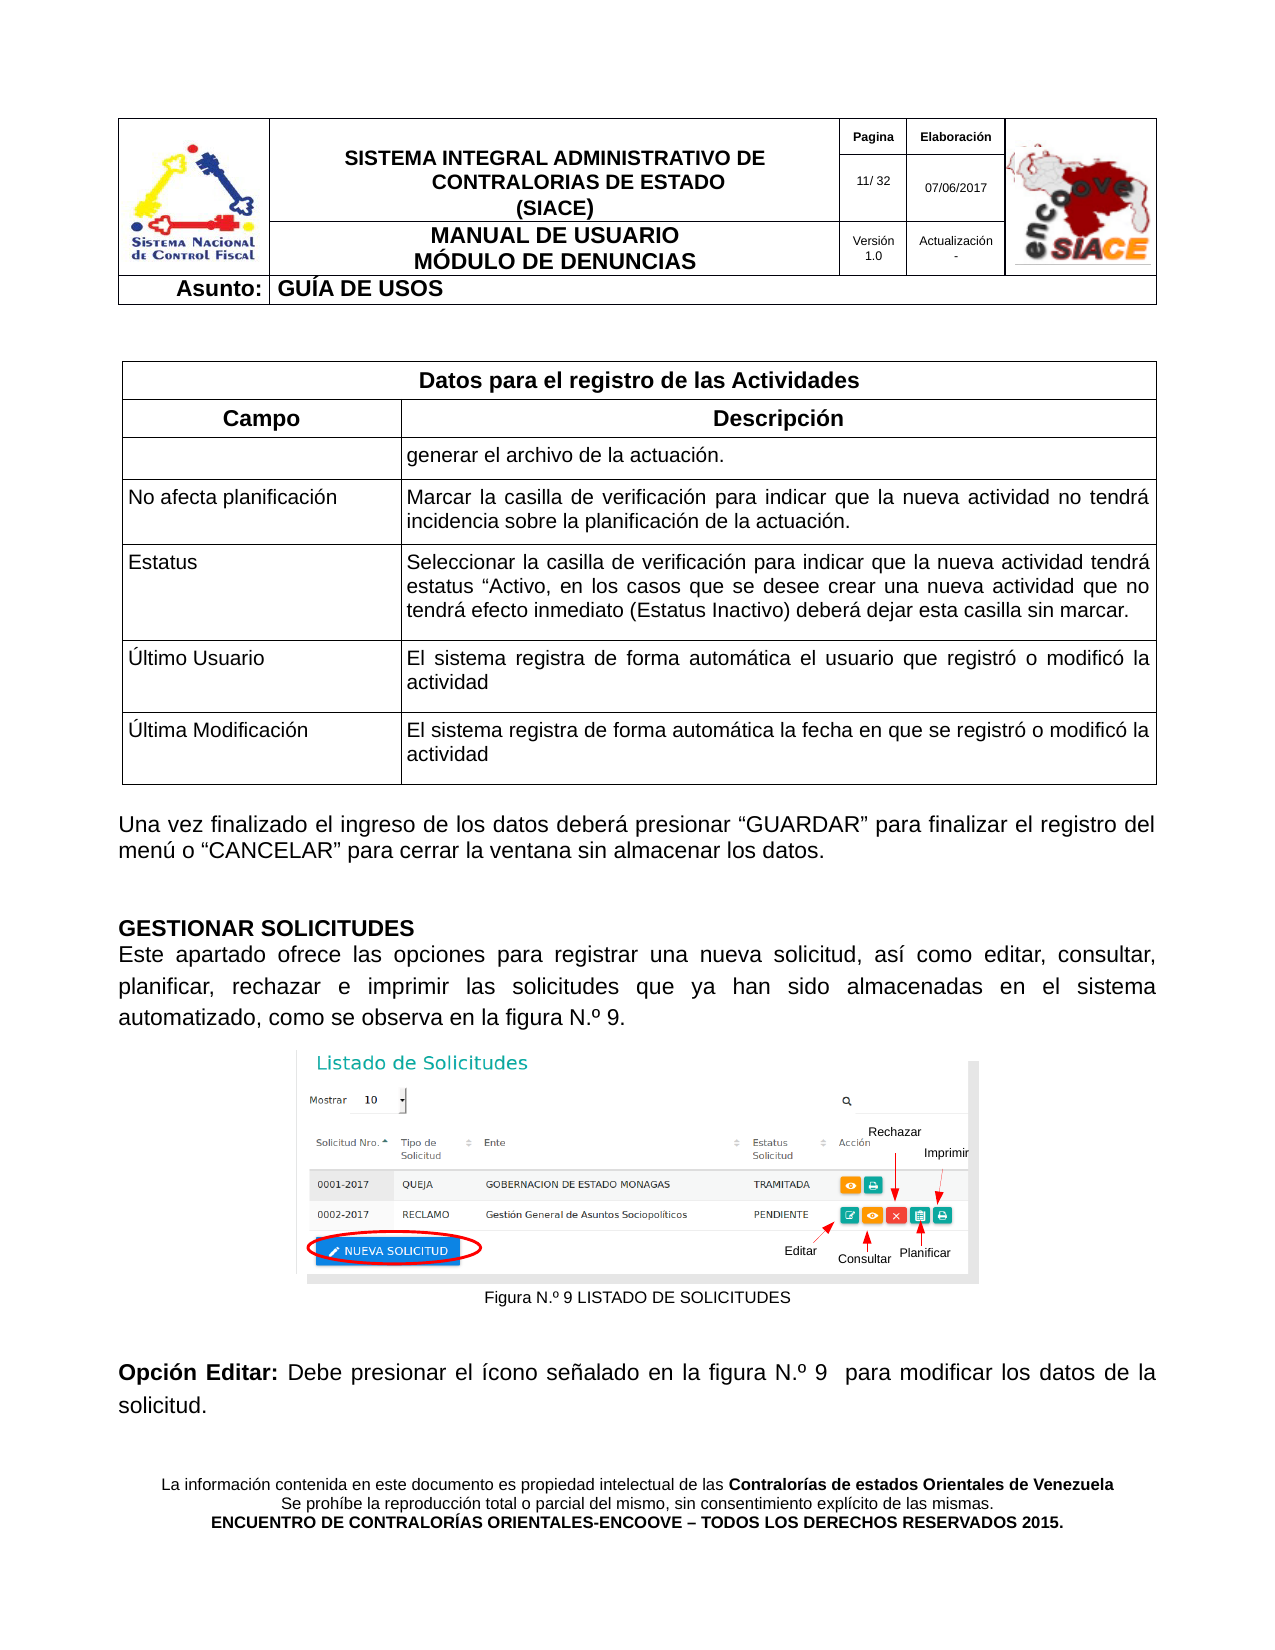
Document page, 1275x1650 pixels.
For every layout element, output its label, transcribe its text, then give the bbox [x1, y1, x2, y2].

table_cell Último Usuario [123, 641, 401, 712]
text Una vez finalizado el ingreso de los datos deberá presionar “GUARDAR” para finalizar el registro del menú o “CANCELAR” para cerrar la ventana sin almacenar los datos. [118, 811, 1157, 863]
subtitle GESTIONAR SOLICITUDES [118, 915, 1157, 941]
picture [1006, 140, 1151, 266]
picture [121, 140, 267, 266]
table_cell Estatus [123, 545, 401, 640]
table_cell generar el archivo de la actuación. [402, 438, 1156, 479]
table_cell Seleccionar la casilla de verificación para indicar que la nueva actividad tendrá estatus “Activo, en los casos que se desee crear una nueva actividad que no tendrá efecto inmediato (Estatus Inactivo) deberá dejar esta casilla sin marcar. [402, 545, 1156, 640]
table_cell Campo [123, 400, 401, 437]
table_cell El sistema registra de forma automática la fecha en que se registró o modificó la actividad [402, 713, 1156, 784]
text Figura N.º 9 LISTADO DE SOLICITUDES [118, 1288, 1157, 1307]
table_cell El sistema registra de forma automática el usuario que registró o modificó la actividad [402, 641, 1156, 712]
table_cell No afecta planificación [123, 480, 401, 544]
table_cell Última Modificación [123, 713, 401, 784]
picture [296, 1050, 969, 1274]
table_cell Marcar la casilla de verificación para indicar que la nueva actividad no tendrá incidencia sobre la planificación de la actuación. [402, 480, 1156, 544]
table_cell [123, 438, 401, 479]
table_cell Descripción [402, 400, 1156, 437]
text Este apartado ofrece las opciones para registrar una nueva solicitud, así como editar, consultar, planificar, rechazar e imprimir las solicitudes que ya han sido almacenadas en el sistema automatizado, como se observa en la figura N.º 9. [118, 941, 1157, 1031]
text Opción Editar: Debe presionar el ícono señalado en la figura N.º 9 para modificar los datos de la solicitud. [118, 1353, 1157, 1420]
table_header Datos para el registro de las Actividades [123, 362, 1156, 399]
